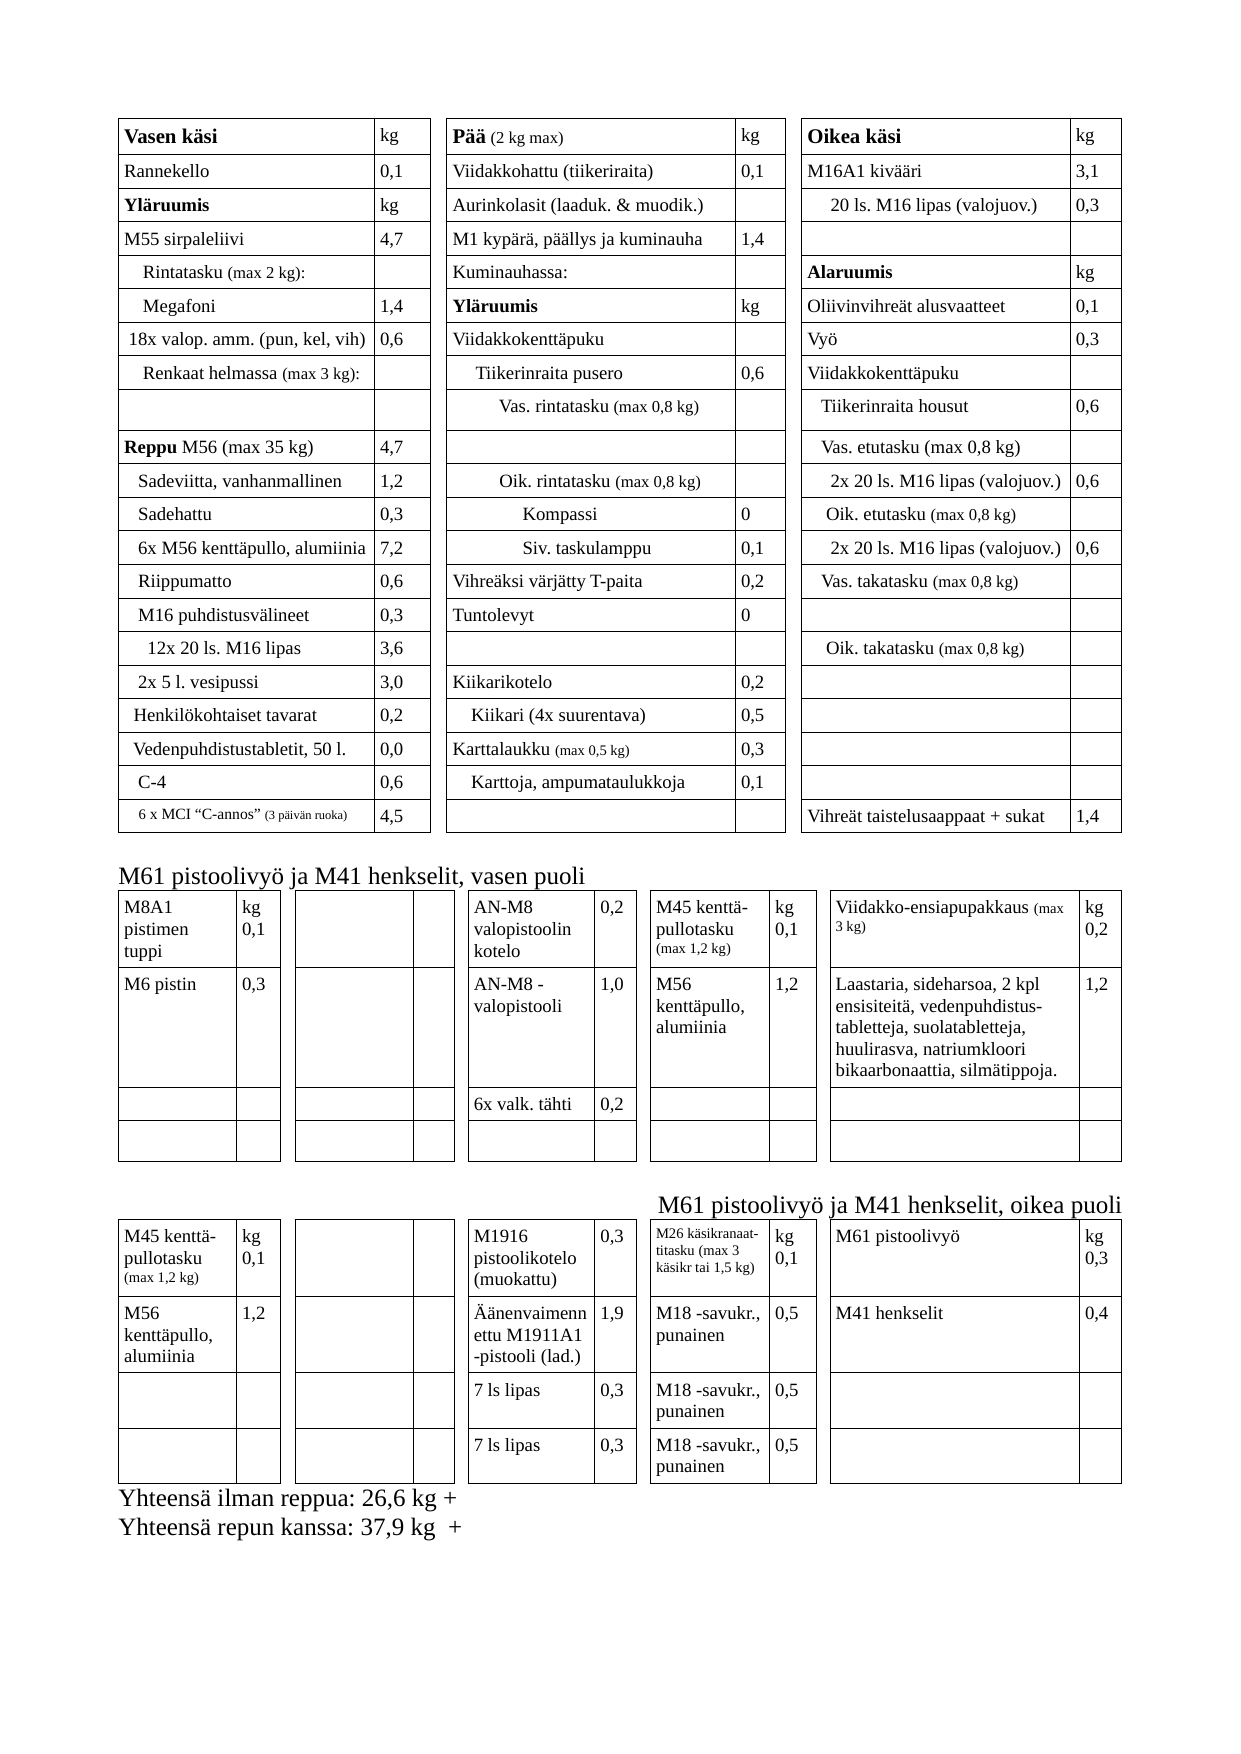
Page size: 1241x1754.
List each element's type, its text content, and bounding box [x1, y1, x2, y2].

table_cell [431, 665, 446, 698]
text Yhteensä repun kanssa: 37,9 kg + [118, 1512, 1122, 1541]
table_cell [469, 1121, 594, 1161]
text Yhteensä ilman reppua: 26,6 kg + [118, 1483, 1122, 1512]
table_cell [736, 390, 785, 430]
table_cell [1071, 356, 1121, 389]
table_header M8A1 pistimen tuppi [119, 891, 236, 967]
table_cell 0,6 [1071, 531, 1121, 564]
text M61 pistoolivyö ja M41 henkselit, vasen puoli [118, 861, 1122, 890]
table_cell 0,1 [736, 531, 785, 564]
table_cell Viidakkokenttäpuku [447, 323, 735, 355]
table_cell [802, 733, 1070, 765]
table_cell [281, 1428, 295, 1482]
table_cell 0,2 [736, 565, 785, 597]
table_cell [237, 1373, 280, 1427]
table_cell Tuntolevyt [447, 599, 735, 631]
table_cell [281, 1120, 295, 1161]
table_cell [802, 699, 1070, 732]
table_cell Kiikarikotelo [447, 666, 735, 698]
table_header M45 kenttä-pullotasku (max 1,2 kg) [119, 1220, 236, 1296]
table_cell [831, 1088, 1079, 1120]
table_cell [786, 188, 801, 221]
table_cell 1,4 [1071, 800, 1121, 832]
table_cell [736, 632, 785, 664]
table_cell [414, 1297, 454, 1372]
table_cell 0,5 [770, 1429, 816, 1482]
table_cell 0,3 [237, 968, 280, 1087]
table_cell Megafoni [119, 289, 374, 322]
table_cell [736, 189, 785, 221]
table_cell [736, 464, 785, 497]
table_cell [1080, 1429, 1121, 1482]
table_cell [770, 1121, 816, 1161]
table_cell [375, 356, 430, 389]
table_cell [651, 1088, 769, 1120]
table_cell Yläruumis [119, 189, 374, 221]
table_cell 1,2 [375, 464, 430, 497]
table_cell [817, 1087, 830, 1120]
table_cell [281, 1372, 295, 1427]
table_cell Sadehattu [119, 498, 374, 530]
table_cell Alaruumis [802, 256, 1070, 288]
table_header 0,2 [595, 891, 636, 967]
table_cell Karttoja, ampumataulukkoja [447, 766, 735, 799]
table_cell 7 ls lipas [469, 1373, 594, 1427]
table_header kg 0,1 [770, 891, 816, 967]
table_cell [770, 1088, 816, 1120]
table_cell [786, 631, 801, 664]
table_cell Yläruumis [447, 289, 735, 322]
table_cell Siv. taskulamppu [447, 531, 735, 564]
table_header kg 0,1 [770, 1220, 816, 1296]
table_cell [831, 1429, 1079, 1482]
table_cell 0,3 [736, 733, 785, 765]
table_cell Kuminauhassa: [447, 256, 735, 288]
table_cell 0,3 [375, 599, 430, 631]
table_cell [455, 1296, 468, 1372]
table_cell [831, 1121, 1079, 1161]
table_cell 12x 20 ls. M16 lipas [119, 632, 374, 664]
table_cell [431, 355, 446, 389]
table_cell kg [375, 189, 430, 221]
table_header M45 kenttä-pullotasku (max 1,2 kg) [651, 891, 769, 967]
table_cell 0,2 [736, 666, 785, 698]
table_cell Kiikari (4x suurentava) [447, 699, 735, 732]
table_cell Vihreäksi värjätty T-paita [447, 565, 735, 597]
table_cell [431, 221, 446, 255]
table_cell [736, 800, 785, 832]
table_cell [431, 732, 446, 765]
table_cell [414, 968, 454, 1087]
table_header kg [375, 119, 430, 154]
table_cell [817, 967, 830, 1087]
table_cell AN-M8 - valopistooli [469, 968, 594, 1087]
table_cell [431, 255, 446, 288]
table_cell [786, 430, 801, 463]
table_cell [1071, 666, 1121, 698]
table_cell Henkilökohtaiset tavarat [119, 699, 374, 732]
table_cell 0,3 [595, 1429, 636, 1482]
table_cell 18x valop. amm. (pun, kel, vih) [119, 323, 374, 355]
table_cell 1,9 [595, 1297, 636, 1372]
table_cell [1080, 1373, 1121, 1427]
table_cell [1071, 699, 1121, 732]
table_cell 0,6 [375, 323, 430, 355]
table_header M61 pistoolivyö [831, 1220, 1079, 1296]
table_cell [431, 698, 446, 732]
table_cell [1071, 222, 1121, 255]
table_cell [431, 463, 446, 497]
table_cell [831, 1373, 1079, 1427]
table_cell [786, 497, 801, 530]
table_cell 1,4 [736, 222, 785, 255]
table_cell [786, 564, 801, 597]
table_cell 0,4 [1080, 1297, 1121, 1372]
table_cell 2x 20 ls. M16 lipas (valojuov.) [802, 531, 1070, 564]
table_cell Karttalaukku (max 0,5 kg) [447, 733, 735, 765]
table_cell [375, 390, 430, 430]
table_cell [455, 1372, 468, 1427]
table_cell 0 [736, 498, 785, 530]
table_cell 0,3 [375, 498, 430, 530]
table_cell [237, 1121, 280, 1161]
table_cell [1071, 766, 1121, 799]
table_cell [237, 1429, 280, 1482]
table_cell [455, 1120, 468, 1161]
table_cell 7,2 [375, 531, 430, 564]
table_cell M1 kypärä, päällys ja kuminauha [447, 222, 735, 255]
table_header [281, 1219, 295, 1296]
table_cell [786, 355, 801, 389]
table_cell Laastaria, sideharsoa, 2 kpl ensisiteitä, vedenpuhdistus-tabletteja, suolatabletteja, huulirasva, natriumkloori bikaarbonaattia, silmätippoja. [831, 968, 1079, 1087]
table_cell M16 puhdistusvälineet [119, 599, 374, 631]
table_cell 0,6 [375, 766, 430, 799]
table_cell [637, 967, 650, 1087]
table_cell Vas. rintatasku (max 0,8 kg) [447, 390, 735, 430]
table_cell [786, 463, 801, 497]
table_cell 0,5 [736, 699, 785, 732]
table_cell [1071, 498, 1121, 530]
table_cell M18 -savukr., punainen [651, 1429, 769, 1482]
table_header [786, 118, 801, 154]
table_cell Vas. etutasku (max 0,8 kg) [802, 431, 1070, 463]
table_cell Oik. etutasku (max 0,8 kg) [802, 498, 1070, 530]
table_cell [431, 598, 446, 631]
table_cell Vas. takatasku (max 0,8 kg) [802, 565, 1070, 597]
table_header AN-M8 valopistoolin kotelo [469, 891, 594, 967]
table_cell [431, 188, 446, 221]
table_cell [786, 288, 801, 322]
table_cell Tiikerinraita pusero [447, 356, 735, 389]
table_cell M18 -savukr., punainen [651, 1297, 769, 1372]
table_cell [736, 431, 785, 463]
table_cell 1,4 [375, 289, 430, 322]
table_cell [802, 766, 1070, 799]
table_cell [637, 1372, 650, 1427]
table_cell [455, 1428, 468, 1482]
table_cell [431, 530, 446, 564]
table_cell Kompassi [447, 498, 735, 530]
table_cell [651, 1121, 769, 1161]
table_cell M18 -savukr., punainen [651, 1373, 769, 1427]
table_cell 6x M56 kenttäpullo, alumiinia [119, 531, 374, 564]
table_cell M56 kenttäpullo, alumiinia [119, 1297, 236, 1372]
table_cell [431, 430, 446, 463]
table_cell Oik. rintatasku (max 0,8 kg) [447, 464, 735, 497]
table_cell [786, 765, 801, 799]
table_cell [637, 1428, 650, 1482]
table_cell 4,5 [375, 800, 430, 832]
table_cell [431, 631, 446, 664]
table_cell [637, 1087, 650, 1120]
table_cell Renkaat helmassa (max 3 kg): [119, 356, 374, 389]
table_cell 0 [736, 599, 785, 631]
table_cell 0,1 [736, 766, 785, 799]
table_cell [431, 765, 446, 799]
table_cell [637, 1120, 650, 1161]
table_cell 4,7 [375, 431, 430, 463]
table_cell [786, 530, 801, 564]
table_cell [296, 1088, 413, 1120]
table_header kg [736, 119, 785, 154]
table_header kg 0,1 [237, 1220, 280, 1296]
table_cell [786, 221, 801, 255]
table_cell C-4 [119, 766, 374, 799]
table_cell 0,5 [770, 1297, 816, 1372]
table_cell [281, 1296, 295, 1372]
table_cell [817, 1120, 830, 1161]
table_cell 0,3 [1071, 323, 1121, 355]
table_cell M41 henkselit [831, 1297, 1079, 1372]
table_cell Vyö [802, 323, 1070, 355]
table_cell [595, 1121, 636, 1161]
table_cell 0,2 [375, 699, 430, 732]
table_cell 3,6 [375, 632, 430, 664]
table_cell Viidakkokenttäpuku [802, 356, 1070, 389]
table_header [817, 890, 830, 967]
table_cell Oliivinvihreät alusvaatteet [802, 289, 1070, 322]
table_cell 0,6 [1071, 390, 1121, 430]
table_cell [817, 1372, 830, 1427]
table_cell Aurinkolasit (laaduk. & muodik.) [447, 189, 735, 221]
table_cell [296, 1373, 413, 1427]
table_cell [237, 1088, 280, 1120]
table_cell 2x 5 l. vesipussi [119, 666, 374, 698]
table_header Viidakko-ensiapupakkaus (max 3 kg) [831, 891, 1079, 967]
table_cell [455, 1087, 468, 1120]
table_cell [817, 1296, 830, 1372]
table_cell [296, 1121, 413, 1161]
table_cell M16A1 kivääri [802, 155, 1070, 188]
table_header [414, 891, 454, 967]
table_cell Äänenvaimennettu M1911A1 -pistooli (lad.) [469, 1297, 594, 1372]
table_header [431, 118, 446, 154]
table_cell Vihreät taistelusaappaat + sukat [802, 800, 1070, 832]
table_cell 6 x MCI “C-annos” (3 päivän ruoka) [119, 800, 374, 832]
table_cell [786, 698, 801, 732]
table_cell [786, 799, 801, 832]
table_cell 1,2 [770, 968, 816, 1087]
table_cell [786, 598, 801, 631]
table_cell [414, 1121, 454, 1161]
table_cell [786, 154, 801, 188]
table_cell Rannekello [119, 155, 374, 188]
table_cell [431, 389, 446, 430]
table_cell 0,1 [1071, 289, 1121, 322]
table_cell [1080, 1088, 1121, 1120]
table_cell kg [1071, 256, 1121, 288]
table_cell [414, 1088, 454, 1120]
table_header [296, 891, 413, 967]
table_cell [119, 1373, 236, 1427]
table_cell [119, 1429, 236, 1482]
table_cell [1071, 733, 1121, 765]
table_cell Viidakkohattu (tiikeriraita) [447, 155, 735, 188]
table_cell 1,0 [595, 968, 636, 1087]
table_cell [447, 800, 735, 832]
table_cell [431, 564, 446, 597]
table_header kg [1071, 119, 1121, 154]
table_header [817, 1219, 830, 1296]
table_header [296, 1220, 413, 1296]
table_header Vasen käsi [119, 119, 374, 154]
table_cell 0,1 [736, 155, 785, 188]
table_cell Riippumatto [119, 565, 374, 597]
table_cell [1071, 599, 1121, 631]
table_cell [414, 1373, 454, 1427]
table_cell Tiikerinraita housut [802, 390, 1070, 430]
table_cell 0,6 [736, 356, 785, 389]
table_header M26 käsikranaat-titasku (max 3 käsikr tai 1,5 kg) [651, 1220, 769, 1296]
table_cell 1,2 [1080, 968, 1121, 1087]
table_cell [637, 1296, 650, 1372]
table_cell 20 ls. M16 lipas (valojuov.) [802, 189, 1070, 221]
table_cell [1071, 431, 1121, 463]
table_cell kg [736, 289, 785, 322]
table_cell [447, 431, 735, 463]
table_cell [786, 389, 801, 430]
table_cell 0,5 [770, 1373, 816, 1427]
table_cell [1080, 1121, 1121, 1161]
table_cell 6x valk. tähti [469, 1088, 594, 1120]
table_cell M55 sirpaleliivi [119, 222, 374, 255]
table_cell 2x 20 ls. M16 lipas (valojuov.) [802, 464, 1070, 497]
table_cell 0,3 [595, 1373, 636, 1427]
table_cell [1071, 632, 1121, 664]
table_header kg 0,3 [1080, 1220, 1121, 1296]
table_cell [817, 1428, 830, 1482]
table_cell 3,0 [375, 666, 430, 698]
table_header M1916 pistoolikotelo (muokattu) [469, 1220, 594, 1296]
table_cell [736, 256, 785, 288]
table_cell [1071, 565, 1121, 597]
table_cell [431, 322, 446, 355]
table_cell [736, 323, 785, 355]
table_header [637, 1219, 650, 1296]
table_cell 7 ls lipas [469, 1429, 594, 1482]
table_header kg 0,2 [1080, 891, 1121, 967]
table_cell 0,6 [1071, 464, 1121, 497]
table_cell [119, 390, 374, 430]
table_cell 3,1 [1071, 155, 1121, 188]
table_cell [281, 967, 295, 1087]
table_cell [119, 1121, 236, 1161]
table_cell 1,2 [237, 1297, 280, 1372]
table_cell [431, 154, 446, 188]
table_cell [786, 255, 801, 288]
table_cell Oik. takatasku (max 0,8 kg) [802, 632, 1070, 664]
table_header 0,3 [595, 1220, 636, 1296]
table_cell [455, 967, 468, 1087]
table_header [637, 890, 650, 967]
table_cell [414, 1429, 454, 1482]
table_cell [431, 288, 446, 322]
table_cell Reppu M56 (max 35 kg) [119, 431, 374, 463]
table_cell 0,0 [375, 733, 430, 765]
table_header [455, 1219, 468, 1296]
table_cell [786, 665, 801, 698]
table_cell 0,3 [1071, 189, 1121, 221]
table_cell Sadeviitta, vanhanmallinen [119, 464, 374, 497]
table_header Oikea käsi [802, 119, 1070, 154]
table_cell Vedenpuhdistustabletit, 50 l. [119, 733, 374, 765]
table_cell [296, 968, 413, 1087]
table_cell [786, 322, 801, 355]
table_cell M56 kenttäpullo, alumiinia [651, 968, 769, 1087]
table_cell [296, 1429, 413, 1482]
text M61 pistoolivyö ja M41 henkselit, oikea puoli [118, 1190, 1122, 1219]
table_cell [281, 1087, 295, 1120]
table_cell [375, 256, 430, 288]
table_cell [119, 1088, 236, 1120]
table_header [281, 890, 295, 967]
table_cell [786, 732, 801, 765]
table_header [414, 1220, 454, 1296]
table_cell M6 pistin [119, 968, 236, 1087]
table_header kg 0,1 [237, 891, 280, 967]
table_cell [431, 799, 446, 832]
table_cell 0,2 [595, 1088, 636, 1120]
table_cell 4,7 [375, 222, 430, 255]
table_cell [296, 1297, 413, 1372]
table_cell [431, 497, 446, 530]
table_cell [802, 599, 1070, 631]
table_cell 0,1 [375, 155, 430, 188]
table_cell [802, 222, 1070, 255]
table_header [455, 890, 468, 967]
table_cell [802, 666, 1070, 698]
table_cell Rintatasku (max 2 kg): [119, 256, 374, 288]
table_cell 0,6 [375, 565, 430, 597]
table_cell [447, 632, 735, 664]
table_header Pää (2 kg max) [447, 119, 735, 154]
